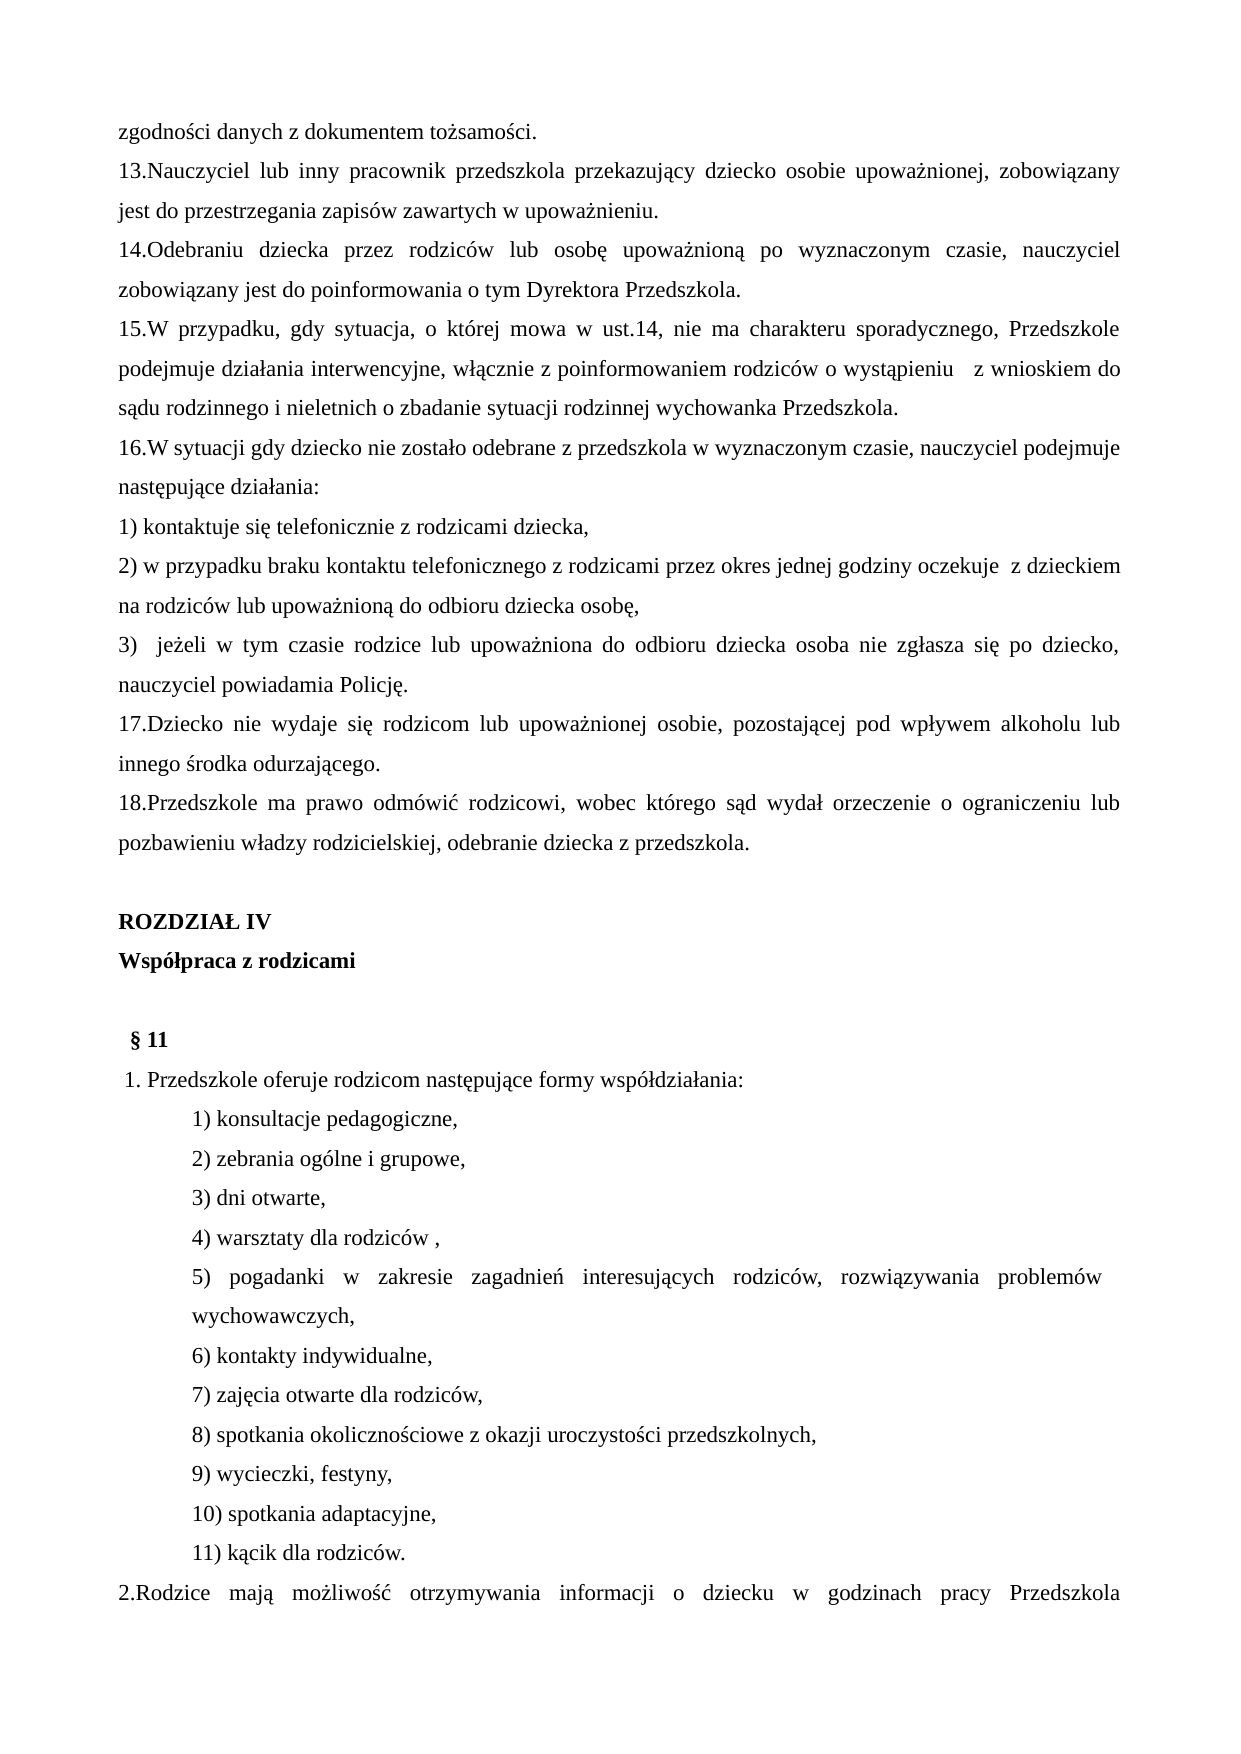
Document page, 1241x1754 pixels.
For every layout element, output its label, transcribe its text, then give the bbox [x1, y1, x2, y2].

text 2) w przypadku braku kontaktu telefonicznego z rodzicami przez okres jednej godziny oczekuje z dzieckiem na rodziców lub upoważnioną do odbioru dziecka osobę, [118, 552, 1122, 618]
text 1) kontaktuje się telefonicznie z rodzicami dziecka, [118, 513, 1122, 539]
text 5) pogadanki w zakresie zagadnień interesujących rodziców, rozwiązywania problemów wychowawczych, [118, 1263, 1122, 1329]
text 3) jeżeli w tym czasie rodzice lub upoważniona do odbioru dziecka osoba nie zgłasza się po dziecko, nauczyciel powiadamia Policję. [118, 631, 1122, 697]
text 10) spotkania adaptacyjne, [118, 1500, 1122, 1526]
text 7) zajęcia otwarte dla rodziców, [118, 1381, 1122, 1408]
list Rodzice mają możliwość otrzymywania informacji o dziecku w godzinach pracy Przedszkola [118, 1579, 1122, 1605]
list W przypadku, gdy sytuacja, o której mowa w ust.14, nie ma charakteru sporadycznego, Przedszkole podejmuje działania interwencyjne, włącznie z poinformowaniem rodziców o wystąpieniu z wnioskiem do sądu rodzinnego i nieletnich o zbadanie sytuacji rodzinnej wychowanka Przedszkola. [118, 316, 1122, 421]
list Dziecko nie wydaje się rodzicom lub upoważnionej osobie, pozostającej pod wpływem alkoholu lub innego środka odurzającego. [118, 710, 1122, 776]
text 6) kontakty indywidualne, [118, 1342, 1122, 1368]
text 8) spotkania okolicznościowe z okazji uroczystości przedszkolnych, [118, 1421, 1122, 1447]
text 1. Przedszkole oferuje rodzicom następujące formy współdziałania: [118, 1066, 1122, 1092]
text § 11 [118, 1026, 1122, 1052]
text 3) dni otwarte, [118, 1184, 1122, 1210]
list Przedszkole ma prawo odmówić rodzicowi, wobec którego sąd wydał orzeczenie o ograniczeniu lub pozbawieniu władzy rodzicielskiej, odebranie dziecka z przedszkola. [118, 789, 1122, 855]
list zgodności danych z dokumentem tożsamości. [118, 118, 1122, 144]
text 2) zebrania ogólne i grupowe, [118, 1144, 1122, 1171]
list W sytuacji gdy dziecko nie zostało odebrane z przedszkola w wyznaczonym czasie, nauczyciel podejmuje następujące działania: [118, 434, 1122, 500]
text 11) kącik dla rodziców. [118, 1539, 1122, 1566]
text 9) wycieczki, festyny, [118, 1460, 1122, 1487]
text Współpraca z rodzicami [118, 947, 1122, 973]
list Odebraniu dziecka przez rodziców lub osobę upoważnioną po wyznaczonym czasie, nauczyciel zobowiązany jest do poinformowania o tym Dyrektora Przedszkola. [118, 237, 1122, 302]
text 4) warsztaty dla rodziców , [118, 1223, 1122, 1250]
text 1) konsultacje pedagogiczne, [118, 1105, 1122, 1131]
text ROZDZIAŁ IV [118, 908, 1122, 934]
list Nauczyciel lub inny pracownik przedszkola przekazujący dziecko osobie upoważnionej, zobowiązany jest do przestrzegania zapisów zawartych w upoważnieniu. [118, 158, 1122, 223]
